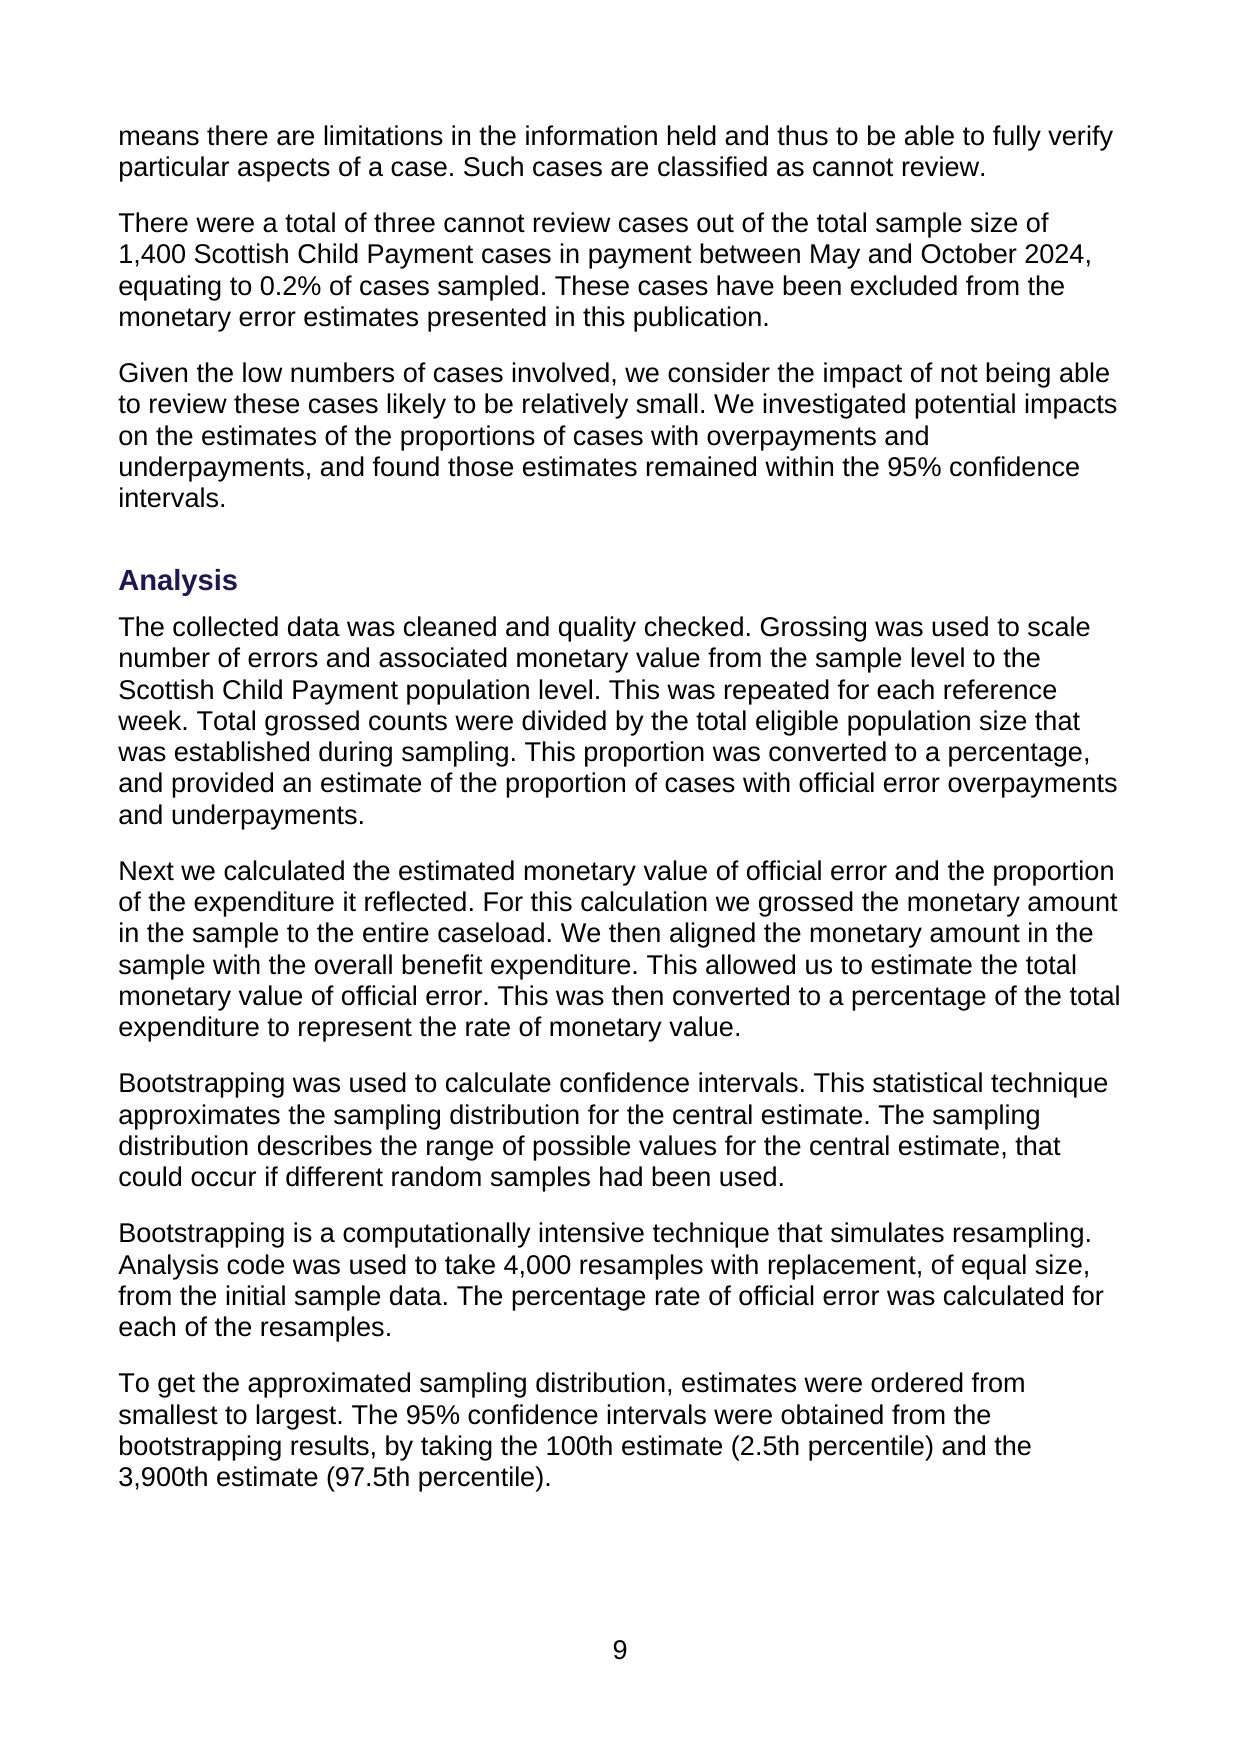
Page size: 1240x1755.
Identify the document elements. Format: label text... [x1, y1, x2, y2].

text To get the approximated sampling distribution, estimates were ordered from smallest to largest. The 95% confidence intervals were obtained from the bootstrapping results, by taking the 100th estimate (2.5th percentile) and the 3,900th estimate (97.5th percentile). [118, 1368, 1121, 1493]
text Bootstrapping is a computationally intensive technique that simulates resampling. Analysis code was used to take 4,000 resamples with replacement, of equal size, from the initial sample data. The percentage rate of official error was calculated for each of the resamples. [118, 1218, 1121, 1343]
text means there are limitations in the information held and thus to be able to fully verify particular aspects of a case. Such cases are classified as cannot review. [118, 120, 1121, 182]
subtitle Analysis [118, 557, 1121, 599]
text There were a total of three cannot review cases out of the total sample size of 1,400 Scottish Child Payment cases in payment between May and October 2024, equating to 0.2% of cases sampled. These cases have been excluded from the monetary error estimates presented in this publication. [118, 207, 1121, 332]
text Given the low numbers of cases involved, we consider the impact of not being able to review these cases likely to be relatively small. We investigated potential impacts on the estimates of the proportions of cases with overpayments and underpayments, and found those estimates remained within the 95% confidence intervals. [118, 357, 1121, 514]
text Bootstrapping was used to calculate confidence intervals. This statistical technique approximates the sampling distribution for the central estimate. The sampling distribution describes the range of possible values for the central estimate, that could occur if different random samples had been used. [118, 1068, 1121, 1193]
text The collected data was cleaned and quality checked. Grossing was used to scale number of errors and associated monetary value from the sample level to the Scottish Child Payment population level. This was repeated for each reference week. Total grossed counts were divided by the total eligible population size that was established during sampling. This proportion was converted to a percentage, and provided an estimate of the proportion of cases with official error overpayments and underpayments. [118, 612, 1121, 830]
text Next we calculated the estimated monetary value of official error and the proportion of the expenditure it reflected. For this calculation we grossed the monetary amount in the sample to the entire caseload. We then aligned the monetary amount in the sample with the overall benefit expenditure. This allowed us to estimate the total monetary value of official error. This was then converted to a percentage of the total expenditure to represent the rate of monetary value. [118, 855, 1121, 1043]
